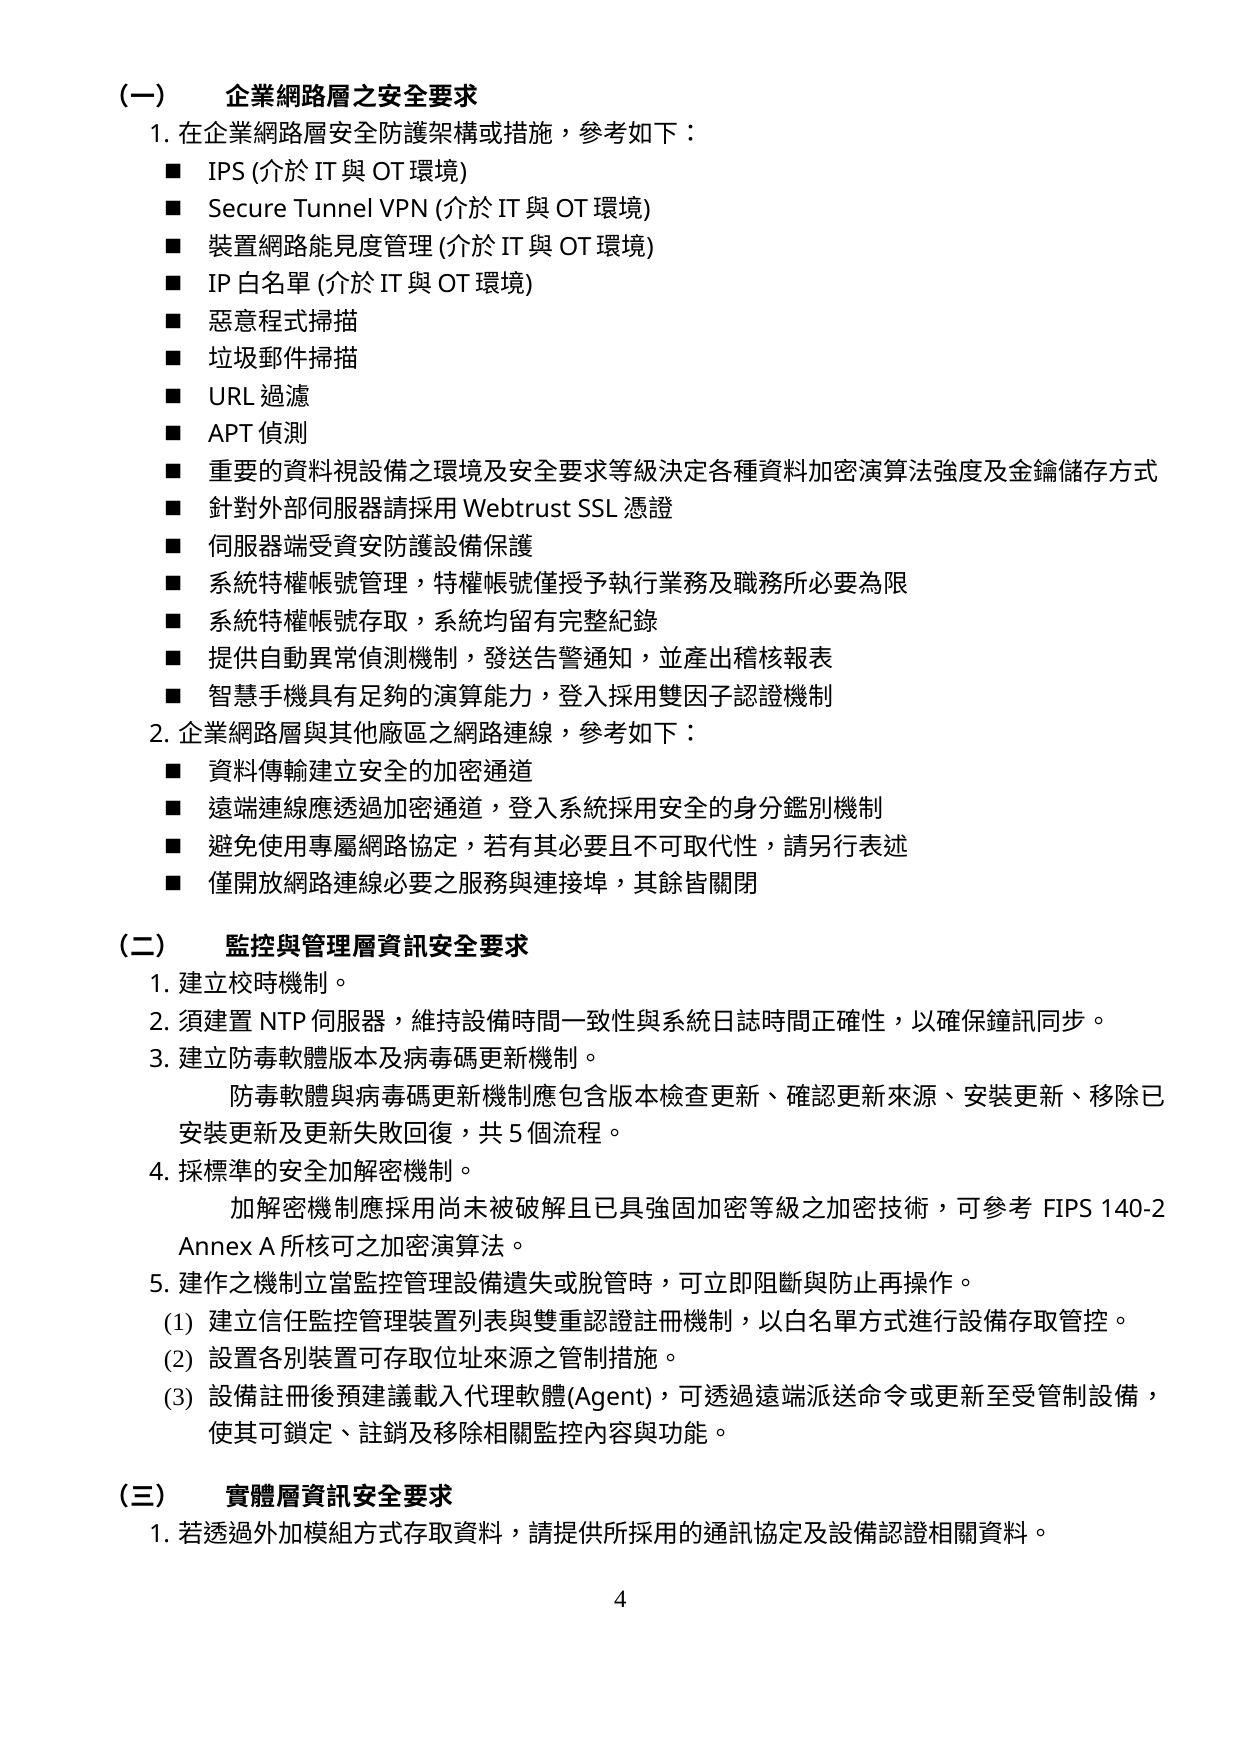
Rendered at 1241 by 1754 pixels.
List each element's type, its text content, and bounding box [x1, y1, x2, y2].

list URL過濾 [164, 375, 1165, 413]
list 建作之機制立當監控管理設備遺失或脫管時，可立即阻斷與防止再操作。 [149, 1263, 1165, 1300]
list 建立防毒軟體版本及病毒碼更新機制。 [149, 1038, 1165, 1075]
list 若透過外加模組方式存取資料，請提供所採用的通訊協定及設備認證相關資料。 [149, 1513, 1165, 1550]
list 須建置NTP伺服器，維持設備時間一致性與系統日誌時間正確性，以確保鐘訊同步。 [149, 1000, 1165, 1038]
text 加解密機制應採用尚未被破解且已具強固加密等級之加密技術，可參考FIPS 140-2 Annex A所核可之加密演算法。 [178, 1188, 1165, 1263]
list 建立信任監控管理裝置列表與雙重認證註冊機制，以白名單方式進行設備存取管控。 [164, 1300, 1165, 1338]
list APT偵測 [164, 413, 1165, 450]
list 企業網路層與其他廠區之網路連線，參考如下： [149, 713, 1165, 750]
list 監控與管理層資訊安全要求 [104, 925, 1165, 963]
list 企業網路層之安全要求 [104, 75, 1165, 113]
text 防毒軟體與病毒碼更新機制應包含版本檢查更新、確認更新來源、安裝更新、移除已安裝更新及更新失敗回復，共5個流程。 [178, 1075, 1165, 1150]
list Secure Tunnel VPN (介於IT與OT環境) [164, 188, 1165, 225]
list 系統特權帳號管理，特權帳號僅授予執行業務及職務所必要為限 [164, 563, 1165, 600]
list 設備註冊後預建議載入代理軟體(Agent)，可透過遠端派送命令或更新至受管制設備，使其可鎖定、註銷及移除相關監控內容與功能。 [164, 1375, 1165, 1450]
list IPS (介於IT與OT環境) [164, 150, 1165, 188]
list 避免使用專屬網路協定，若有其必要且不可取代性，請另行表述 [164, 825, 1165, 863]
list 建立校時機制。 [149, 963, 1165, 1000]
list 垃圾郵件掃描 [164, 338, 1165, 375]
list 重要的資料視設備之環境及安全要求等級決定各種資料加密演算法強度及金鑰儲存方式 [164, 450, 1165, 488]
list 設置各別裝置可存取位址來源之管制措施。 [164, 1338, 1165, 1375]
list 資料傳輸建立安全的加密通道 [164, 750, 1165, 788]
list 惡意程式掃描 [164, 300, 1165, 338]
list 僅開放網路連線必要之服務與連接埠，其餘皆關閉 [164, 863, 1165, 900]
list 裝置網路能見度管理 (介於IT與OT環境) [164, 225, 1165, 263]
list 伺服器端受資安防護設備保護 [164, 525, 1165, 563]
list 系統特權帳號存取，系統均留有完整紀錄 [164, 600, 1165, 638]
list 提供自動異常偵測機制，發送告警通知，並產出稽核報表 [164, 638, 1165, 675]
list 智慧手機具有足夠的演算能力，登入採用雙因子認證機制 [164, 675, 1165, 713]
list 在企業網路層安全防護架構或措施，參考如下： [149, 113, 1165, 150]
list 實體層資訊安全要求 [104, 1475, 1165, 1513]
list IP白名單 (介於IT與OT環境) [164, 263, 1165, 300]
list 遠端連線應透過加密通道，登入系統採用安全的身分鑑別機制 [164, 788, 1165, 825]
list 採標準的安全加解密機制。 [149, 1150, 1165, 1188]
list 針對外部伺服器請採用Webtrust SSL憑證 [164, 488, 1165, 525]
